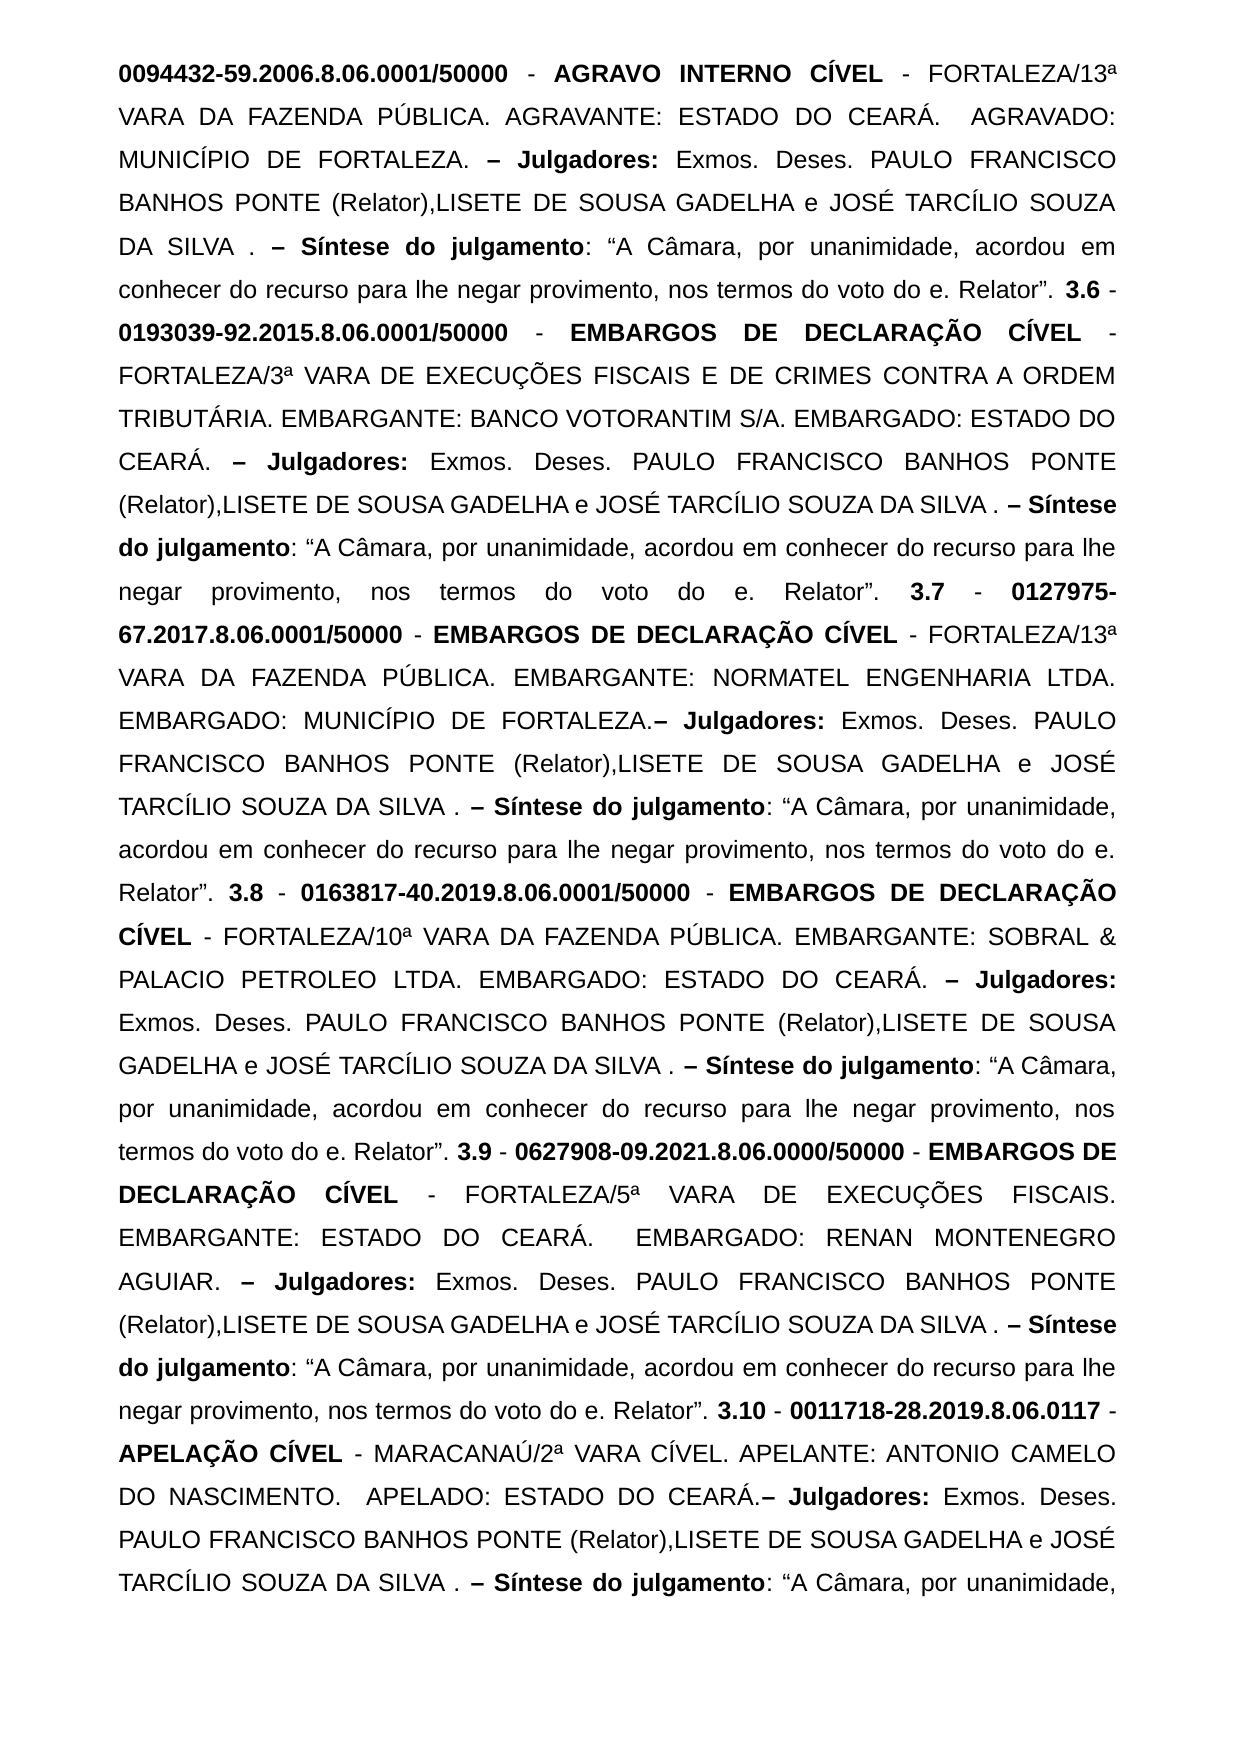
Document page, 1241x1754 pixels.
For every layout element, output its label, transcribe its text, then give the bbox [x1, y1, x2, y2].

text - 0094432-59.2006.8.06.0001/50000 - AGRAVO INTERNO CÍVEL - FORTALEZA/13ª VARA DA FAZENDA PÚBLICA. AGRAVANTE: ESTADO DO CEARÁ. AGRAVADO: MUNICÍPIO DE FORTALEZA. – Julgadores: Exmos. Deses. PAULO FRANCISCO BANHOS PONTE (Relator),LISETE DE SOUSA GADELHA e JOSÉ TARCÍLIO SOUZA DA SILVA . – Síntese do julgamento: “A Câmara, por unanimidade, acordou em conhecer do recurso para lhe negar provimento, nos termos do voto do e. Relator”. 3.6 - 0193039-92.2015.8.06.0001/50000 - EMBARGOS DE DECLARAÇÃO CÍVEL - FORTALEZA/3ª VARA DE EXECUÇÕES FISCAIS E DE CRIMES CONTRA A ORDEM TRIBUTÁRIA. EMBARGANTE: BANCO VOTORANTIM S/A. EMBARGADO: ESTADO DO CEARÁ. – Julgadores: Exmos. Deses. PAULO FRANCISCO BANHOS PONTE (Relator),LISETE DE SOUSA GADELHA e JOSÉ TARCÍLIO SOUZA DA SILVA . – Síntese do julgamento: “A Câmara, por unanimidade, acordou em conhecer do recurso para lhe negar provimento, nos termos do voto do e. Relator”. 3.7 - 0127975-67.2017.8.06.0001/50000 - EMBARGOS DE DECLARAÇÃO CÍVEL - FORTALEZA/13ª VARA DA FAZENDA PÚBLICA. EMBARGANTE: NORMATEL ENGENHARIA LTDA. EMBARGADO: MUNICÍPIO DE FORTALEZA.– Julgadores: Exmos. Deses. PAULO FRANCISCO BANHOS PONTE (Relator),LISETE DE SOUSA GADELHA e JOSÉ TARCÍLIO SOUZA DA SILVA . – Síntese do julgamento: “A Câmara, por unanimidade, acordou em conhecer do recurso para lhe negar provimento, nos termos do voto do e. Relator”. 3.8 - 0163817-40.2019.8.06.0001/50000 - EMBARGOS DE DECLARAÇÃO CÍVEL - FORTALEZA/10ª VARA DA FAZENDA PÚBLICA. EMBARGANTE: SOBRAL & PALACIO PETROLEO LTDA. EMBARGADO: ESTADO DO CEARÁ. – Julgadores: Exmos. Deses. PAULO FRANCISCO BANHOS PONTE (Relator),LISETE DE SOUSA GADELHA e JOSÉ TARCÍLIO SOUZA DA SILVA . – Síntese do julgamento: “A Câmara, por unanimidade, acordou em conhecer do recurso para lhe negar provimento, nos termos do voto do e. Relator”. 3.9 - 0627908-09.2021.8.06.0000/50000 - EMBARGOS DE DECLARAÇÃO CÍVEL - FORTALEZA/5ª VARA DE EXECUÇÕES FISCAIS. EMBARGANTE: ESTADO DO CEARÁ. EMBARGADO: RENAN MONTENEGRO AGUIAR. – Julgadores: Exmos. Deses. PAULO FRANCISCO BANHOS PONTE (Relator),LISETE DE SOUSA GADELHA e JOSÉ TARCÍLIO SOUZA DA SILVA . – Síntese do julgamento: “A Câmara, por unanimidade, acordou em conhecer do recurso para lhe negar provimento, nos termos do voto do e. Relator”. 3.10 - 0011718-28.2019.8.06.0117 - APELAÇÃO CÍVEL - MARACANAÚ/2ª VARA CÍVEL. APELANTE: ANTONIO CAMELO DO NASCIMENTO. APELADO: ESTADO DO CEARÁ.– Julgadores: Exmos. Deses. PAULO FRANCISCO BANHOS PONTE (Relator),LISETE DE SOUSA GADELHA e JOSÉ TARCÍLIO SOUZA DA SILVA . – Síntese do julgamento: “A Câmara, por unanimidade, [118, 59, 1117, 1597]
